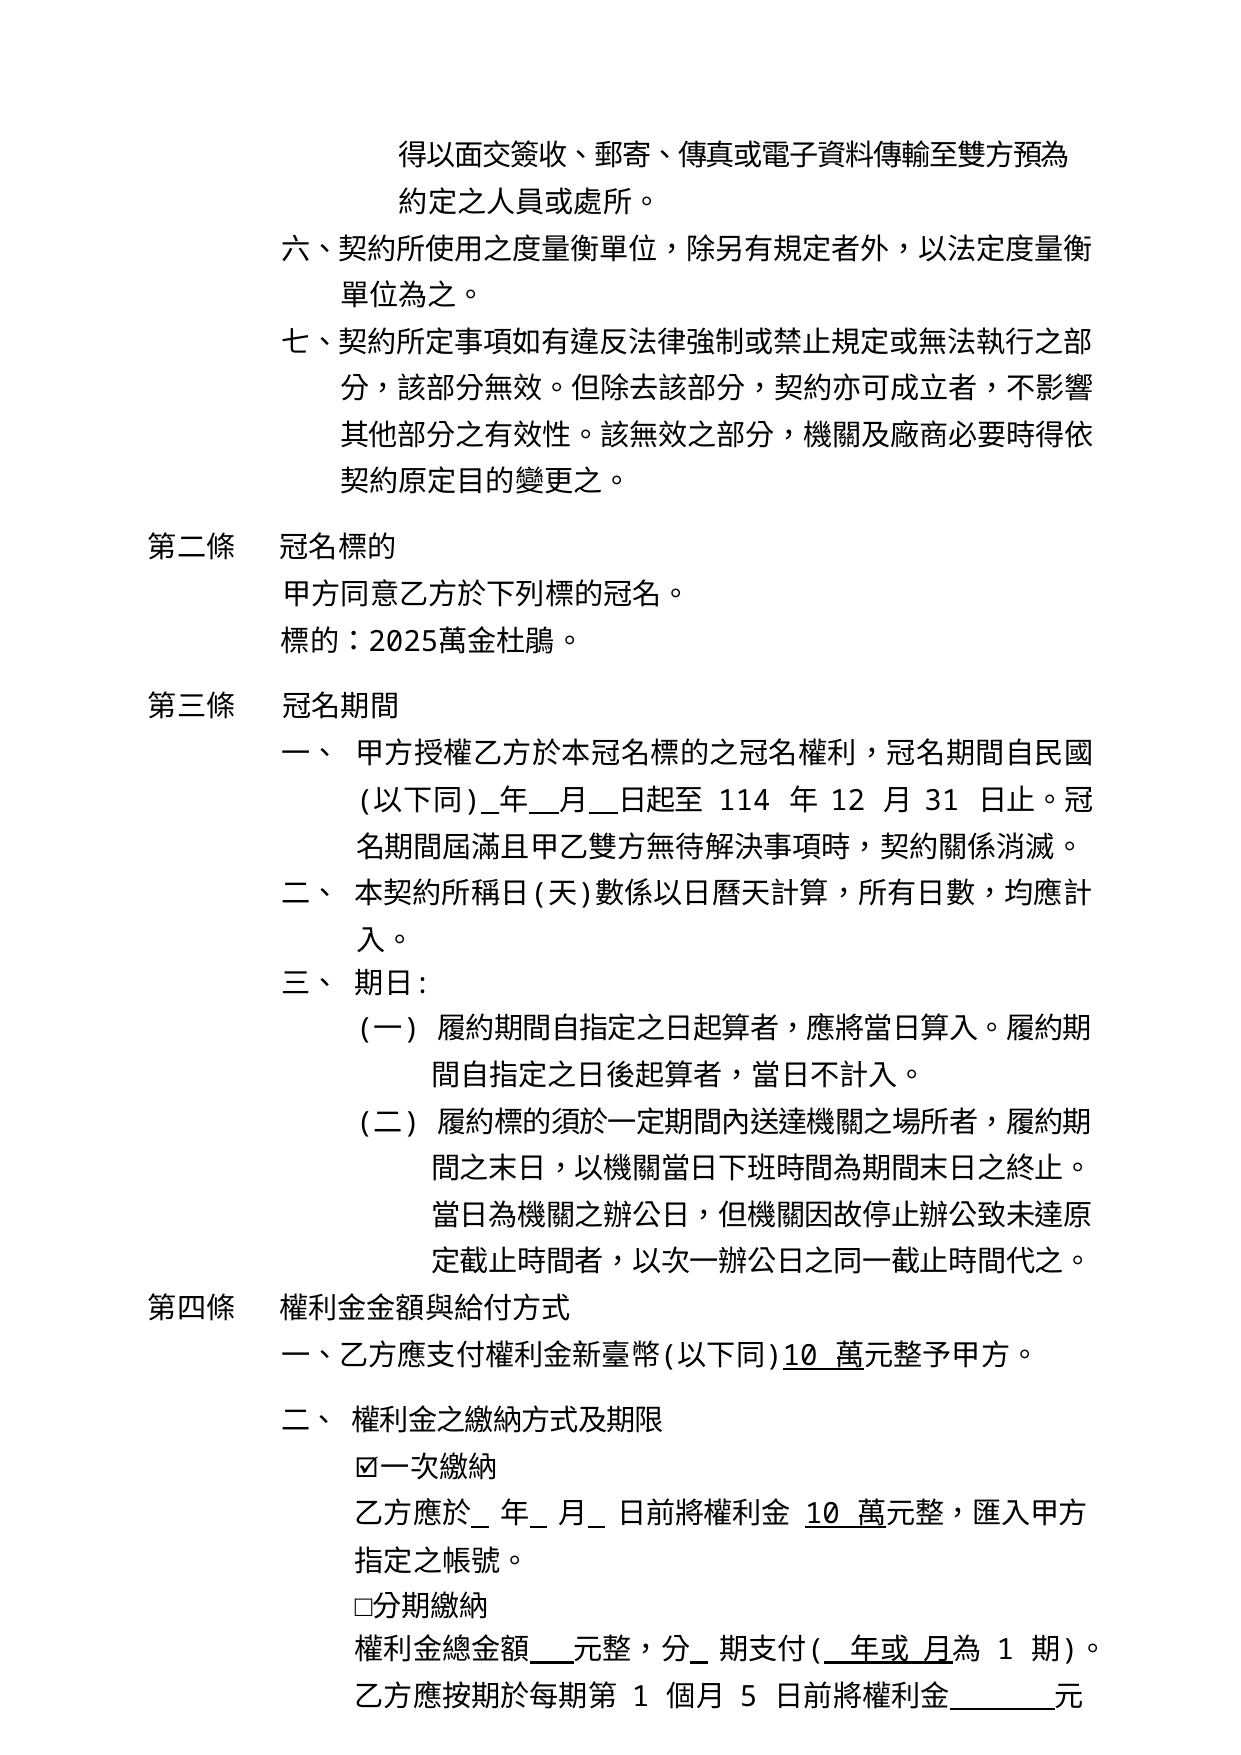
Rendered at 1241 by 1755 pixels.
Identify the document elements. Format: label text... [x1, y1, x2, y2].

text 三、 期日: [281, 964, 1111, 1001]
text 二、 權利金之繳納方式及期限 [281, 1397, 1111, 1439]
text 第三條 冠名期間 [148, 683, 1111, 725]
text □分期繳納 [354, 1584, 1111, 1624]
text 一、乙方應支付權利金新臺幣(以下同)10 萬元整予甲方。 [281, 1331, 1111, 1374]
text (一) 履約期間自指定之日起算者，應將當日算入。履約期間自指定之日後起算者，當日不計入。 [356, 1004, 1093, 1094]
text 一、 甲方授權乙方於本冠名標的之冠名權利，冠名期間自民國(以下同) 年 月 日起至 114 年 12 月 31 日止。冠名期間屆滿且甲乙雙方無待解決事項時，契約關係消滅。 [281, 729, 1094, 865]
text 得以面交簽收、郵寄、傳真或電子資料傳輸至雙方預為約定之人員或處所。 [399, 132, 1087, 221]
text 七、契約所定事項如有違反法律強制或禁止規定或無法執行之部分，該部分無效。但除去該部分，契約亦可成立者，不影響其他部分之有效性。該無效之部分，機關及廠商必要時得依契約原定目的變更之。 [281, 318, 1093, 500]
text 二、 本契約所稱日(天)數係以日曆天計算，所有日數，均應計入。 [281, 870, 1093, 959]
text (二) 履約標的須於一定期間內送達機關之場所者，履約期間之末日，以機關當日下班時間為期間末日之終止。當日為機關之辦公日，但機關因故停止辦公致未達原定截止時間者，以次一辦公日之同一截止時間代之。 [356, 1098, 1093, 1280]
text 權利金總金額 元整，分 期支付( 年或 月為 1 期)。 [354, 1625, 1111, 1668]
list 一次繳納 [354, 1443, 1111, 1486]
text 乙方應於 年 月 日前將權利金 10 萬元整，匯入甲方指定之帳號。 [354, 1490, 1093, 1579]
text 六、契約所使用之度量衡單位，除另有規定者外，以法定度量衡單位為之。 [281, 225, 1093, 314]
text 第二條 冠名標的 [148, 524, 1111, 566]
text 甲方同意乙方於下列標的冠名。標的：2025萬金杜鵑。 [281, 570, 691, 659]
text 第四條 權利金金額與給付方式 [148, 1285, 1111, 1327]
text 乙方應按期於每期第 1 個月 5 日前將權利金 元 [354, 1672, 1084, 1714]
